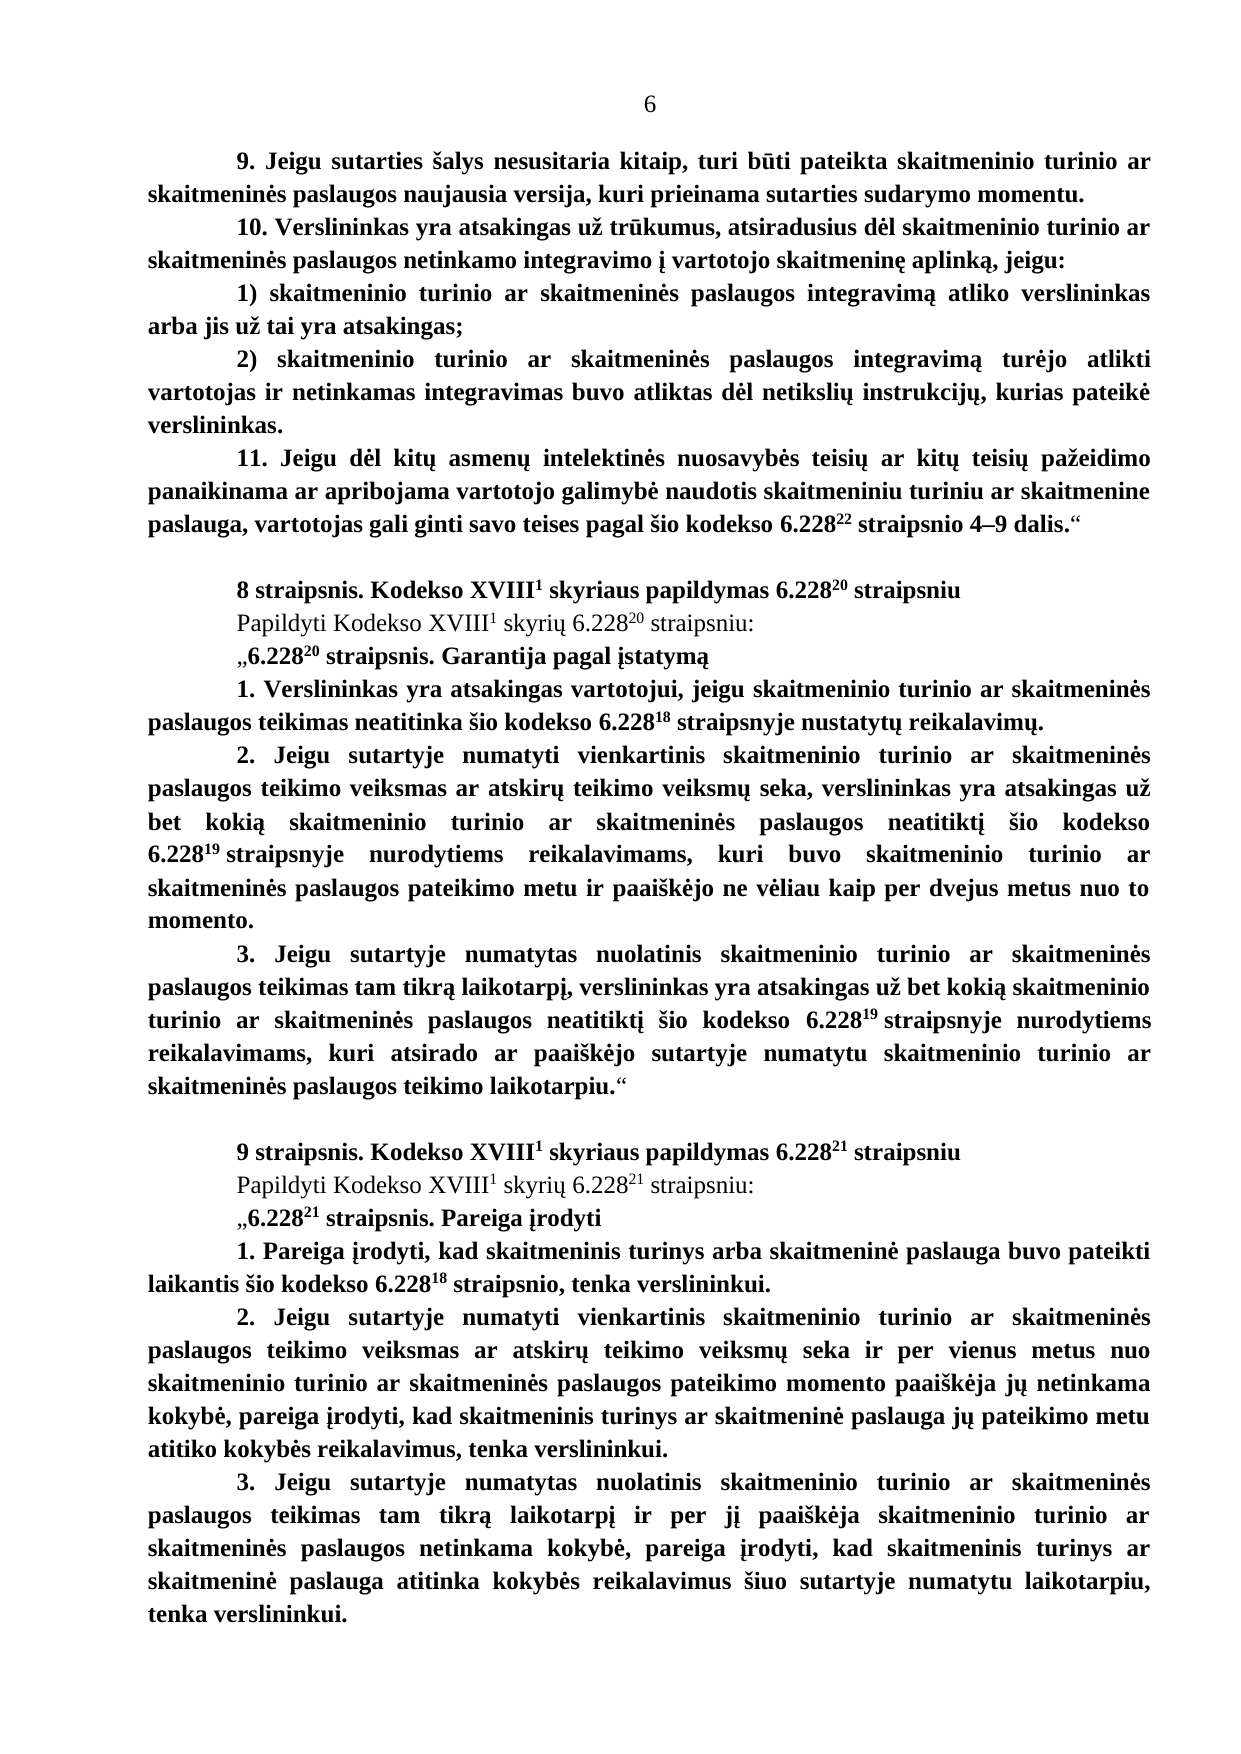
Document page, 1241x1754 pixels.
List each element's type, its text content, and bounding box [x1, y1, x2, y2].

text 9. Jeigu sutarties šalys nesusitaria kitaip, turi būti pateikta skaitmeninio turinio ar skaitmeninės paslaugos naujausia versija, kuri prieinama sutarties sudarymo momentu. [148, 146, 1152, 208]
text Papildyti Kodekso XVIII1 skyrių 6.22821 straipsniu: [148, 1170, 1152, 1198]
text 2. Jeigu sutartyje numatyti vienkartinis skaitmeninio turinio ar skaitmeninės paslaugos teikimo veiksmas ar atskirų teikimo veiksmų seka ir per vienus metus nuo skaitmeninio turinio ar skaitmeninės paslaugos pateikimo momento paaiškėja jų netinkama kokybė, pareiga įrodyti, kad skaitmeninis turinys ar skaitmeninė paslauga jų pateikimo metu atitiko kokybės reikalavimus, tenka verslininkui. [148, 1302, 1152, 1463]
text 1) skaitmeninio turinio ar skaitmeninės paslaugos integravimą atliko verslininkas arba jis už tai yra atsakingas; [148, 278, 1152, 340]
text 9 straipsnis. Kodekso XVIII1 skyriaus papildymas 6.22821 straipsniu [148, 1137, 1152, 1166]
text 10. Verslininkas yra atsakingas už trūkumus, atsiradusius dėl skaitmeninio turinio ar skaitmeninės paslaugos netinkamo integravimo į vartotojo skaitmeninę aplinką, jeigu: [148, 212, 1152, 274]
text 1. Pareiga įrodyti, kad skaitmeninis turinys arba skaitmeninė paslauga buvo pateikti laikantis šio kodekso 6.22818 straipsnio, tenka verslininkui. [148, 1236, 1152, 1298]
text 3. Jeigu sutartyje numatytas nuolatinis skaitmeninio turinio ar skaitmeninės paslaugos teikimas tam tikrą laikotarpį, verslininkas yra atsakingas už bet kokią skaitmeninio turinio ar skaitmeninės paslaugos neatitiktį šio kodekso 6.22819 straipsnyje nurodytiems reikalavimams, kuri atsirado ar paaiškėjo sutartyje numatytu skaitmeninio turinio ar skaitmeninės paslaugos teikimo laikotarpiu.“ [148, 939, 1152, 1099]
text 2. Jeigu sutartyje numatyti vienkartinis skaitmeninio turinio ar skaitmeninės paslaugos teikimo veiksmas ar atskirų teikimo veiksmų seka, verslininkas yra atsakingas už bet kokią skaitmeninio turinio ar skaitmeninės paslaugos neatitiktį šio kodekso 6.22819 straipsnyje nurodytiems reikalavimams, kuri buvo skaitmeninio turinio ar skaitmeninės paslaugos pateikimo metu ir paaiškėjo ne vėliau kaip per dvejus metus nuo to momento. [148, 741, 1152, 934]
text 8 straipsnis. Kodekso XVIII1 skyriaus papildymas 6.22820 straipsniu [148, 575, 1152, 604]
text „6.22820 straipsnis. Garantija pagal įstatymą [148, 641, 1152, 670]
text 1. Verslininkas yra atsakingas vartotojui, jeigu skaitmeninio turinio ar skaitmeninės paslaugos teikimas neatitinka šio kodekso 6.22818 straipsnyje nustatytų reikalavimų. [148, 674, 1152, 736]
text Papildyti Kodekso XVIII1 skyrių 6.22820 straipsniu: [148, 608, 1152, 637]
text 2) skaitmeninio turinio ar skaitmeninės paslaugos integravimą turėjo atlikti vartotojas ir netinkamas integravimas buvo atliktas dėl netikslių instrukcijų, kurias pateikė verslininkas. [148, 344, 1152, 439]
text 11. Jeigu dėl kitų asmenų intelektinės nuosavybės teisių ar kitų teisių pažeidimo panaikinama ar apribojama vartotojo galimybė naudotis skaitmeniniu turiniu ar skaitmenine paslauga, vartotojas gali ginti savo teises pagal šio kodekso 6.22822 straipsnio 4–9 dalis.“ [148, 443, 1152, 538]
text 3. Jeigu sutartyje numatytas nuolatinis skaitmeninio turinio ar skaitmeninės paslaugos teikimas tam tikrą laikotarpį ir per jį paaiškėja skaitmeninio turinio ar skaitmeninės paslaugos netinkama kokybė, pareiga įrodyti, kad skaitmeninis turinys ar skaitmeninė paslauga atitinka kokybės reikalavimus šiuo sutartyje numatytu laikotarpiu, tenka verslininkui. [148, 1467, 1152, 1628]
text „6.22821 straipsnis. Pareiga įrodyti [148, 1203, 1152, 1232]
